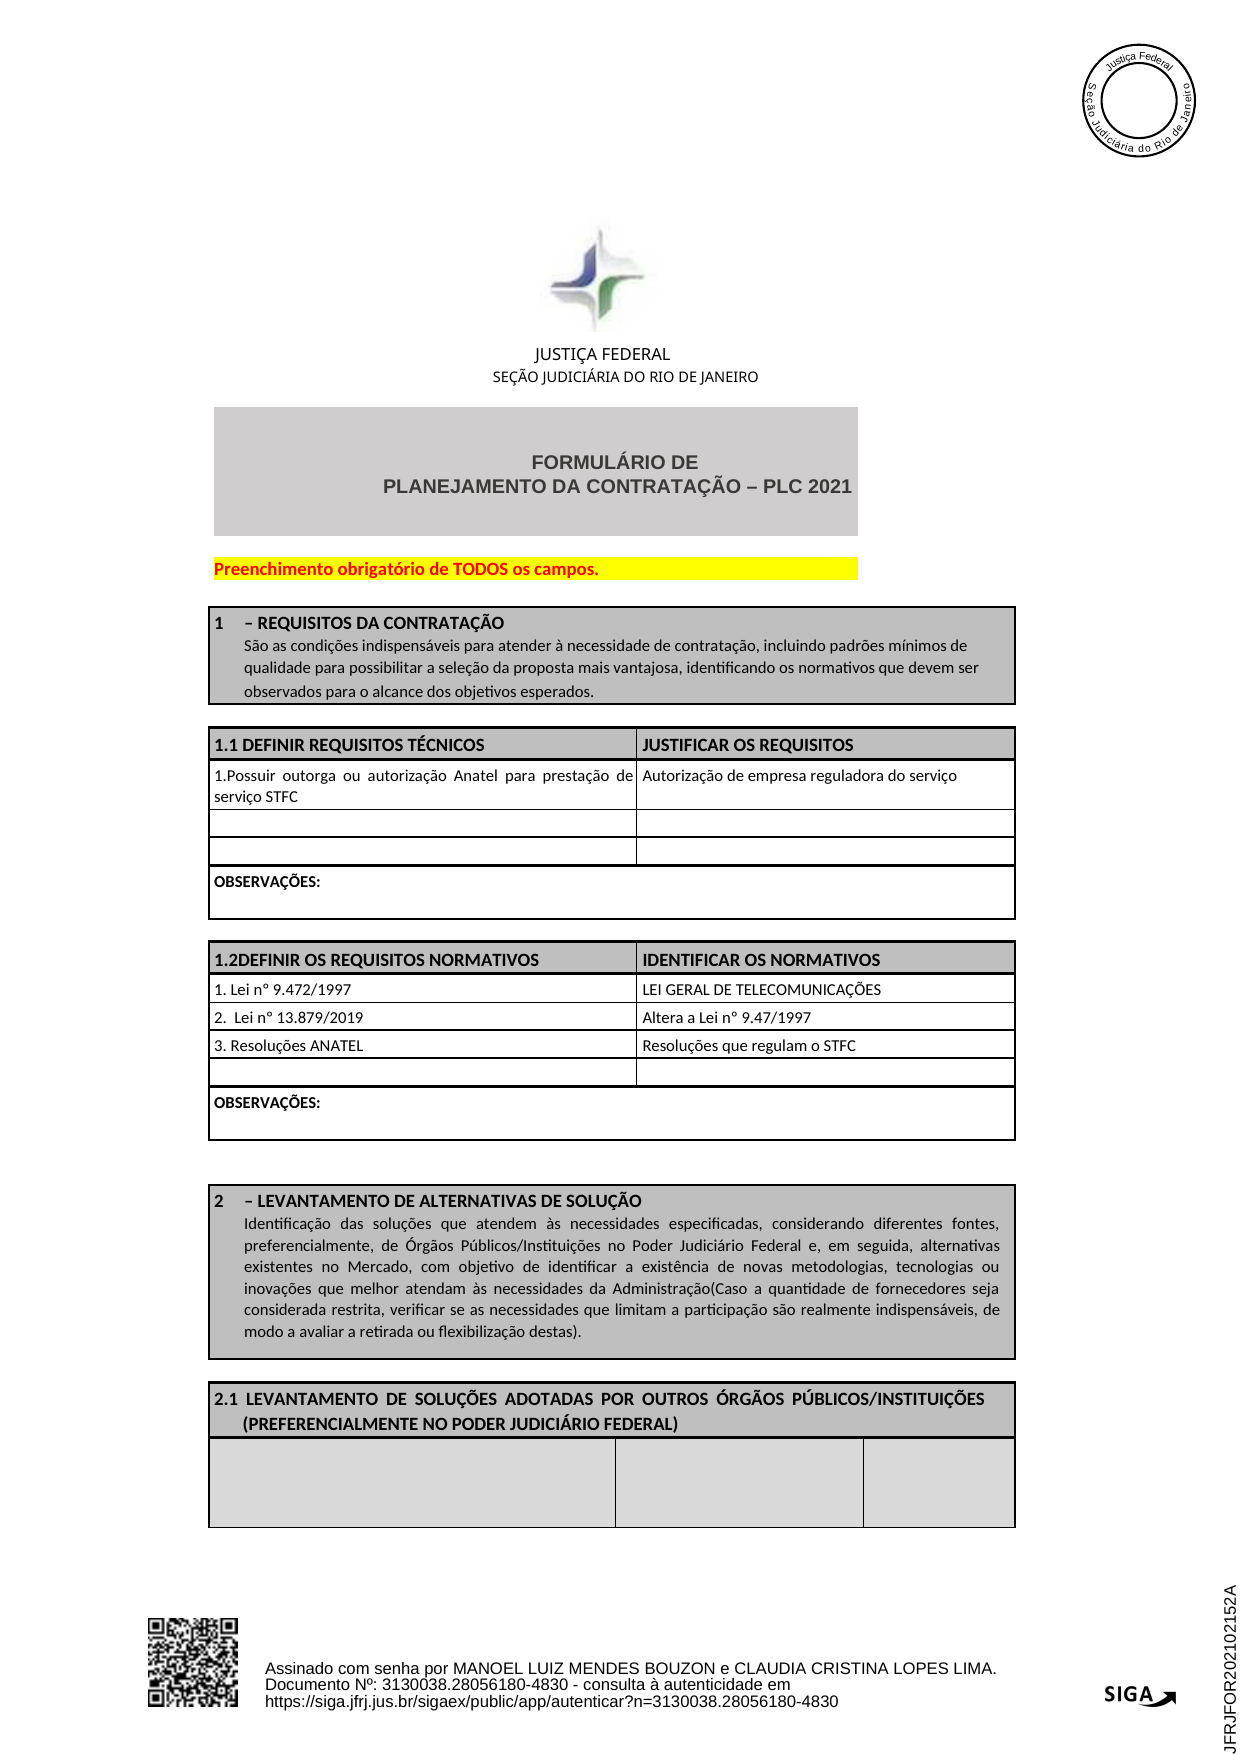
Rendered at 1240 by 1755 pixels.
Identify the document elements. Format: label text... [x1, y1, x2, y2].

table_cell 3. Resoluções ANATEL [210, 1031, 636, 1057]
table_header – REQUISITOS DA CONTRATAÇÃO São as condições indispensáveis para atender à necessidade de contratação, incluindo padrões mínimos de qualidade para possibilitar a seleção da proposta mais vantajosa, identificando os normativos que devem ser observados para o alcance dos objetivos esperados. [244, 608, 1014, 703]
table_header JUSTIFICAR OS REQUISITOS [637, 729, 1014, 758]
text FORMULÁRIO DE [214, 451, 858, 474]
table_cell [636, 867, 1014, 918]
table_cell [637, 810, 1014, 836]
table_header 2 [210, 1186, 244, 1358]
table_cell [636, 1088, 1014, 1139]
table_cell 1. Lei nº 9.472/1997 [210, 975, 636, 1002]
table_cell [616, 1439, 863, 1527]
table_cell OBSERVAÇÕES: [210, 867, 636, 918]
table_cell 1.Possuir outorga ou autorização Anatel para prestação de serviço STFC [210, 761, 636, 808]
table_cell [637, 1059, 1014, 1085]
subtitle PLANEJAMENTO DA CONTRATAÇÃO – PLC 2021 [214, 475, 858, 498]
table_cell Altera a Lei nº 9.47/1997 [637, 1003, 1014, 1029]
table_cell Autorização de empresa reguladora do serviço [637, 761, 1014, 808]
table_cell [864, 1439, 1014, 1527]
table_cell OBSERVAÇÕES: [210, 1088, 636, 1139]
text SEÇÃO JUDICIÁRIA DO RIO DE JANEIRO [493, 367, 858, 387]
table_cell 2. Lei nº 13.879/2019 [210, 1003, 636, 1029]
table_cell [210, 1059, 636, 1085]
table_header 1.2DEFINIR OS REQUISITOS NORMATIVOS [210, 943, 636, 972]
table_header 1.1 DEFINIR REQUISITOS TÉCNICOS [210, 729, 636, 758]
table_cell LEI GERAL DE TELECOMUNICAÇÕES [637, 975, 1014, 1002]
table_cell [210, 1439, 615, 1527]
table_header IDENTIFICAR OS NORMATIVOS [637, 943, 1014, 972]
text Preenchimento obrigatório de TODOS os campos. [214, 557, 858, 580]
table_cell [210, 838, 636, 864]
table_cell [210, 810, 636, 836]
table_header 2.1 LEVANTAMENTO DE SOLUÇÕES ADOTADAS POR OUTROS ÓRGÃOS PÚBLICOS/INSTITUIÇÕES (PREFERENCIALMENTE NO PODER JUDICIÁRIO FEDERAL) [210, 1384, 1014, 1436]
table_header 1 [210, 608, 244, 703]
table_header – LEVANTAMENTO DE ALTERNATIVAS DE SOLUÇÃO Identificação das soluções que atendem às necessidades especificadas, considerando diferentes fontes, preferencialmente, de Órgãos Públicos/Instituições no Poder Judiciário Federal e, em seguida, alternativas existentes no Mercado, com objetivo de identificar a existência de novas metodologias, tecnologias ou inovações que melhor atendam às necessidades da Administração(Caso a quantidade de fornecedores seja considerada restrita, verificar se as necessidades que limitam a participação são realmente indispensáveis, de modo a avaliar a retirada ou flexibilização destas). [244, 1186, 1014, 1358]
table_cell Resoluções que regulam o STFC [637, 1031, 1014, 1057]
table_cell [637, 838, 1014, 864]
text JUSTIÇA FEDERAL [352, 343, 858, 366]
